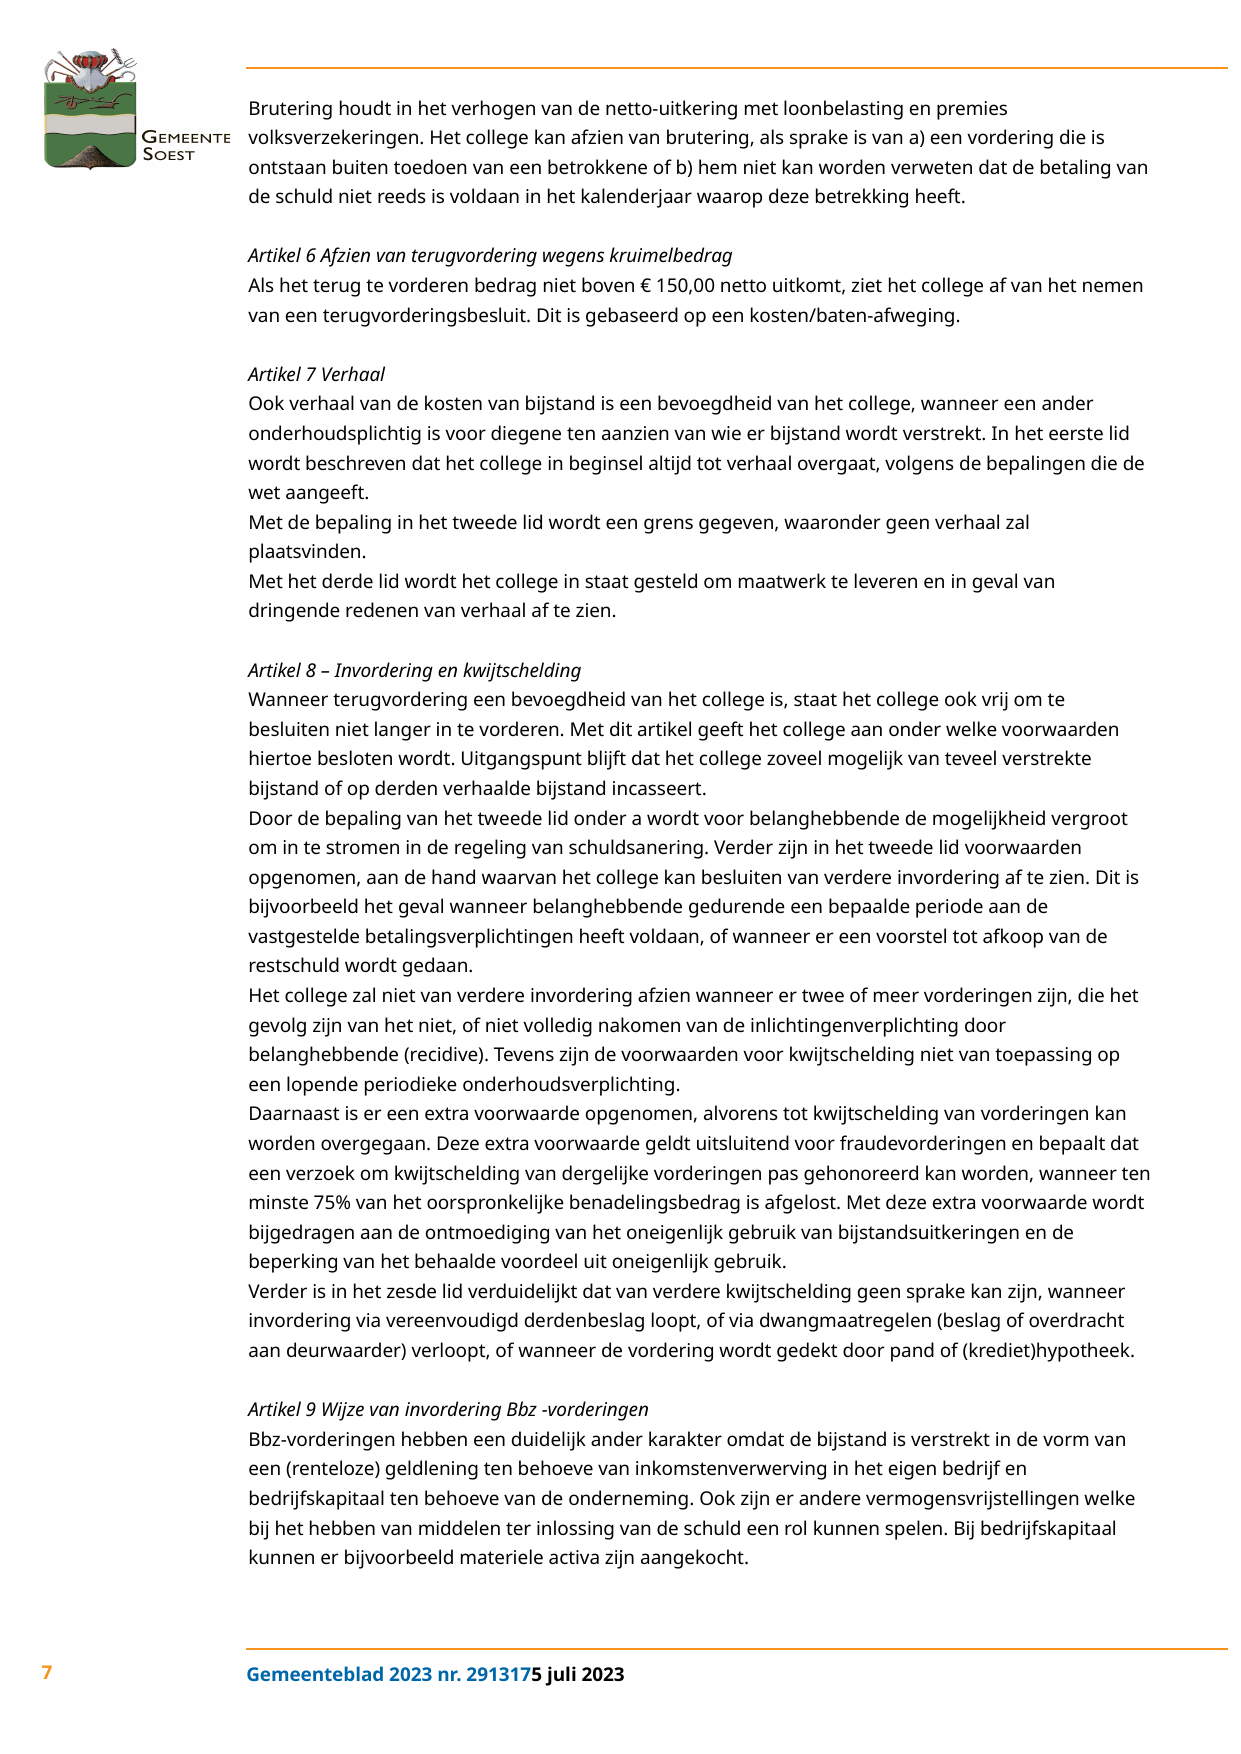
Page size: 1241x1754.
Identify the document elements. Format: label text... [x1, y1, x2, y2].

text Artikel 7 Verhaal [248, 361, 1152, 387]
text Brutering houdt in het verhogen van de netto-uitkering met loonbelasting en premies volksverzekeringen. Het college kan afzien van brutering, als sprake is van a) een vordering die is ontstaan buiten toedoen van een betrokkene of b) hem niet kan worden verweten dat de betaling van de schuld niet reeds is voldaan in het kalenderjaar waarop deze betrekking heeft. [248, 95, 1152, 209]
text Met het derde lid wordt het college in staat gesteld om maatwerk te leveren en in geval van dringende redenen van verhaal af te zien. [248, 568, 1152, 623]
text Met de bepaling in het tweede lid wordt een grens gegeven, waaronder geen verhaal zal plaatsvinden. [248, 509, 1152, 564]
text Wanneer terugvordering een bevoegdheid van het college is, staat het college ook vrij om te besluiten niet langer in te vorderen. Met dit artikel geeft het college aan onder welke voorwaarden hiertoe besloten wordt. Uitgangspunt blijft dat het college zoveel mogelijk van teveel verstrekte bijstand of op derden verhaalde bijstand incasseert. [248, 686, 1152, 801]
text Daarnaast is er een extra voorwaarde opgenomen, alvorens tot kwijtschelding van vorderingen kan worden overgegaan. Deze extra voorwaarde geldt uitsluitend voor fraudevorderingen en bepaalt dat een verzoek om kwijtschelding van dergelijke vorderingen pas gehonoreerd kan worden, wanneer ten minste 75% van het oorspronkelijke benadelingsbedrag is afgelost. Met deze extra voorwaarde wordt bijgedragen aan de ontmoediging van het oneigenlijk gebruik van bijstandsuitkeringen en de beperking van het behaalde voordeel uit oneigenlijk gebruik. [248, 1101, 1152, 1274]
text Als het terug te vorderen bedrag niet boven € 150,00 netto uitkomt, ziet het college af van het nemen van een terugvorderingsbesluit. Dit is gebaseerd op een kosten/baten-afweging. [248, 272, 1152, 328]
text Artikel 8 – Invordering en kwijtschelding [248, 657, 1152, 683]
text Door de bepaling van het tweede lid onder a wordt voor belanghebbende de mogelijkheid vergroot om in te stromen in de regeling van schuldsanering. Verder zijn in het tweede lid voorwaarden opgenomen, aan de hand waarvan het college kan besluiten van verdere invordering af te zien. Dit is bijvoorbeeld het geval wanneer belanghebbende gedurende een bepaalde periode aan de vastgestelde betalingsverplichtingen heeft voldaan, of wanneer er een voorstel tot afkoop van de restschuld wordt gedaan. [248, 805, 1152, 978]
text Bbz-vorderingen hebben een duidelijk ander karakter omdat de bijstand is verstrekt in de vorm van een (renteloze) geldlening ten behoeve van inkomstenverwerving in het eigen bedrijf en bedrijfskapitaal ten behoeve van de onderneming. Ook zijn er andere vermogensvrijstellingen welke bij het hebben van middelen ter inlossing van de schuld een rol kunnen spelen. Bij bedrijfskapitaal kunnen er bijvoorbeeld materiele activa zijn aangekocht. [248, 1426, 1152, 1570]
picture [41, 47, 231, 172]
text Artikel 6 Afzien van terugvordering wegens kruimelbedrag [248, 243, 1152, 268]
text Het college zal niet van verdere invordering afzien wanneer er twee of meer vorderingen zijn, die het gevolg zijn van het niet, of niet volledig nakomen van de inlichtingenverplichting door belanghebbende (recidive). Tevens zijn de voorwaarden voor kwijtschelding niet van toepassing op een lopende periodieke onderhoudsverplichting. [248, 982, 1152, 1097]
text Verder is in het zesde lid verduidelijkt dat van verdere kwijtschelding geen sprake kan zijn, wanneer invordering via vereenvoudigd derdenbeslag loopt, of via dwangmaatregelen (beslag of overdracht aan deurwaarder) verloopt, of wanneer de vordering wordt gedekt door pand of (krediet)hypotheek. [248, 1278, 1152, 1363]
text Artikel 9 Wijze van invordering Bbz -vorderingen [248, 1396, 1152, 1422]
text Ook verhaal van de kosten van bijstand is een bevoegdheid van het college, wanneer een ander onderhoudsplichtig is voor diegene ten aanzien van wie er bijstand wordt verstrekt. In het eerste lid wordt beschreven dat het college in beginsel altijd tot verhaal overgaat, volgens de bepalingen die de wet aangeeft. [248, 391, 1152, 505]
